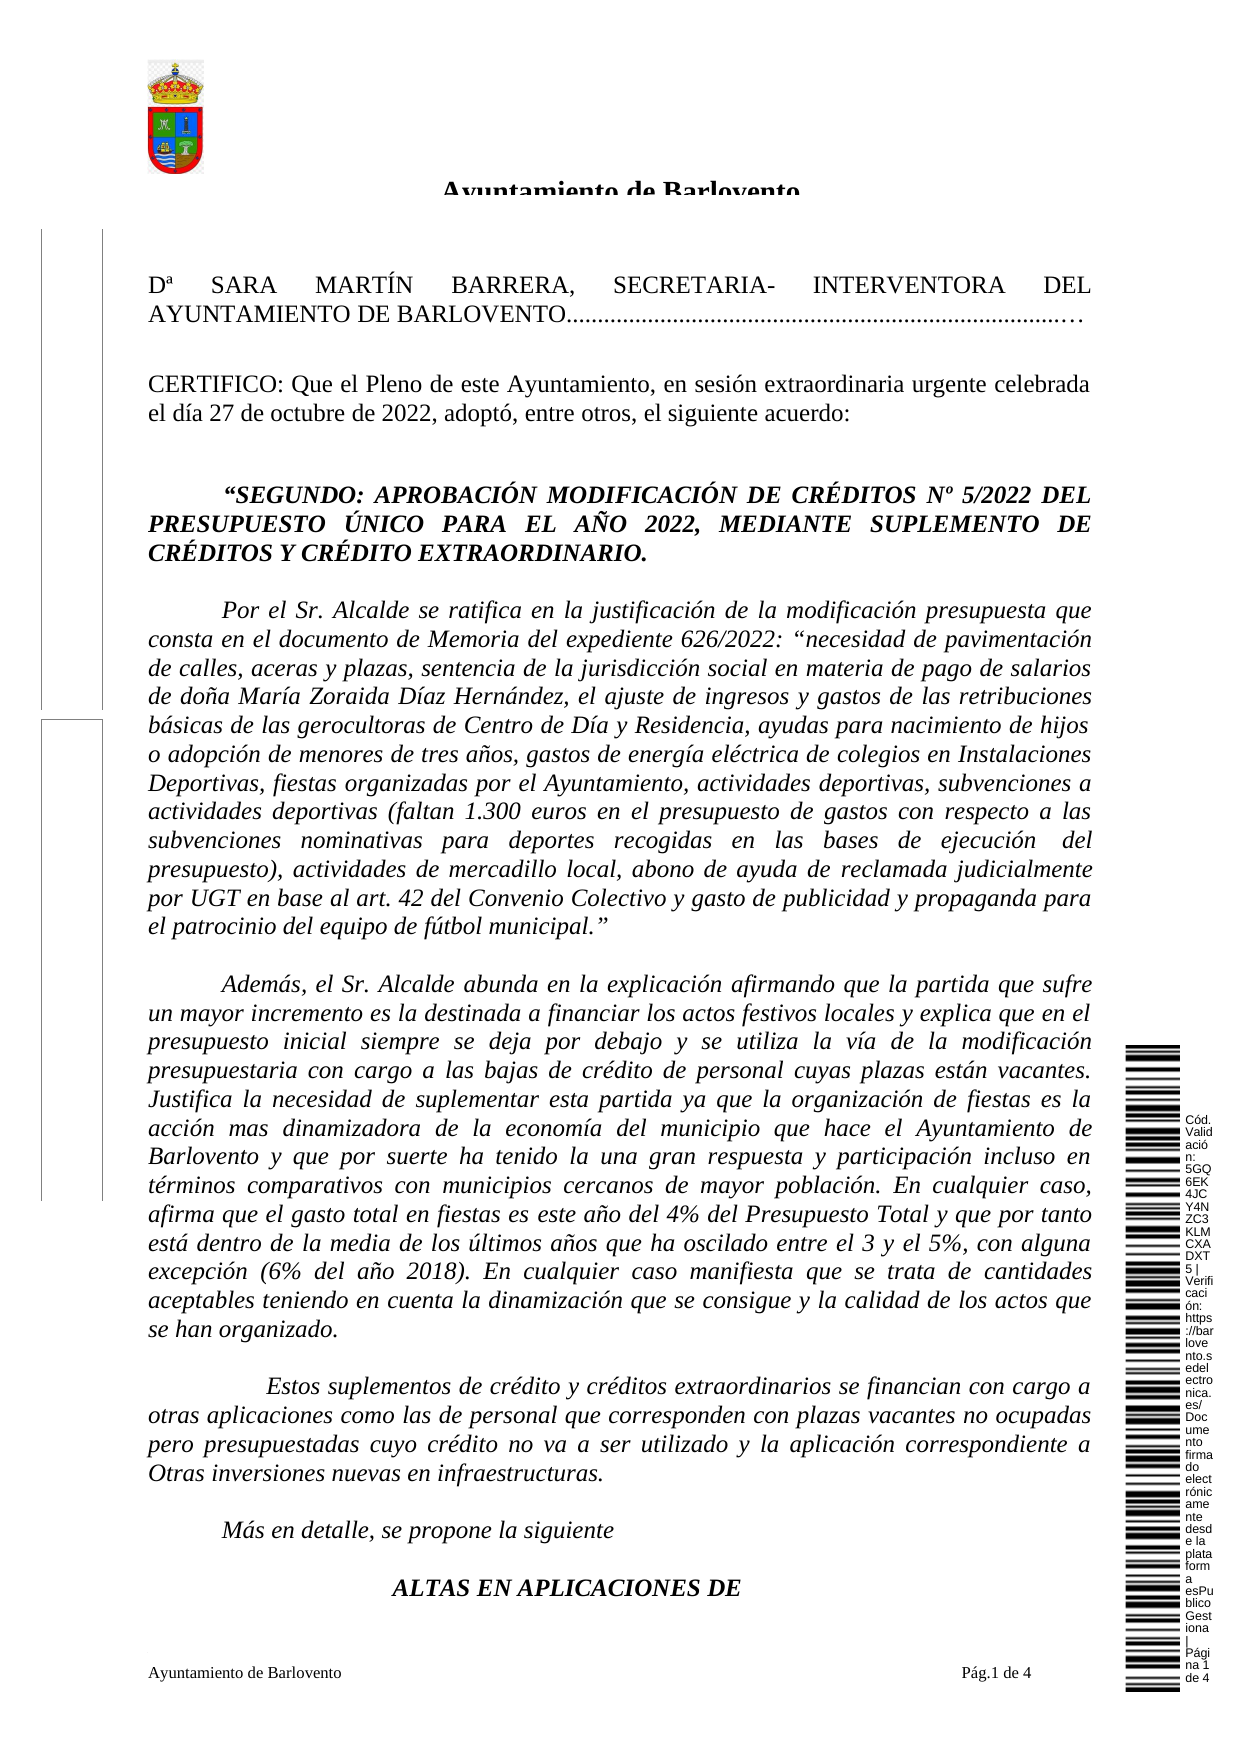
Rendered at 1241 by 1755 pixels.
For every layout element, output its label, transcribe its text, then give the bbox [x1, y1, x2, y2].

text Además, el Sr. Alcalde abunda en la explicación afirmando que la partida que sufre un mayor incremento es la destinada a financiar los actos festivos locales y explica que en el presupuesto inicial siempre se deja por debajo y se utiliza la vía de la modificación presupuestaria con cargo a las bajas de crédito de personal cuyas plazas están vacantes. Justifica la necesidad de suplementar esta partida ya que la organización de fiestas es la acción mas dinamizadora de la economía del municipio que hace el Ayuntamiento de Barlovento y que por suerte ha tenido la una gran respuesta y participación incluso en términos comparativos con municipios cercanos de mayor población. En cualquier caso, afirma que el gasto total en fiestas es este año del 4% del Presupuesto Total y que por tanto está dentro de la media de los últimos años que ha oscilado entre el 3 y el 5%, con alguna excepción (6% del año 2018). En cualquier caso manifiesta que se trata de cantidades aceptables teniendo en cuenta la dinamización que se consigue y la calidad de los actos que se han organizado. [148, 969, 1093, 1343]
text DEL [1043, 270, 1094, 299]
text CERTIFICO: Que el Pleno de este Ayuntamiento, en sesión extraordinaria urgente celebrada el día 27 de octubre de 2022, adoptó, entre otros, el siguiente acuerdo: [148, 369, 1094, 426]
text Cód. Validación: 5GQ6EK4JCY4NZC3KLMCXADXT5 | Verificación: https://barlovento.sedelectronica.es/ Documento firmado electrónicamente desde la plataforma esPublico Gestiona | Página 1 de 4 [1185, 1115, 1214, 1685]
text Pág.1 de 4 [961, 1663, 1033, 1682]
text MARTÍN [315, 270, 415, 298]
text Estos suplementos de crédito y créditos extraordinarios se financian con cargo a otras aplicaciones como las de personal que corresponden con plazas vacantes no ocupadas pero presupuestadas cuyo crédito no va a ser utilizado y la aplicación correspondiente a Otras inversiones nuevas en infraestructuras. [148, 1371, 1092, 1486]
text BARRERA, [451, 270, 577, 298]
text Ayuntamiento de Barlovento [148, 1663, 343, 1682]
text SARA [211, 270, 279, 298]
text SECRETARIA- [613, 270, 777, 298]
text “SEGUNDO: APROBACIÓN MODIFICACIÓN DE CRÉDITOS Nº 5/2022 DEL PRESUPUESTO ÚNICO PARA EL AÑO 2022, MEDIANTE SUPLEMENTO DE CRÉDITOS Y CRÉDITO EXTRAORDINARIO. [148, 480, 1092, 566]
text INTERVENTORA [813, 270, 1007, 298]
text Más en detalle, se propone la siguiente modificación: [222, 1515, 761, 1546]
text Dª [148, 270, 175, 298]
text ALTAS EN APLICACIONES DE GASTOS: [392, 1573, 854, 1603]
text Por el Sr. Alcalde se ratifica en la justificación de la modificación presupuesta que consta en el documento de Memoria del expediente 626/2022: “necesidad de pavimentación de calles, aceras y plazas, sentencia de la jurisdicción social en materia de pago de salarios de doña María Zoraida Díaz Hernández, el ajuste de ingresos y gastos de las retribuciones básicas de las gerocultoras de Centro de Día y Residencia, ayudas para nacimiento de hijos o adopción de menores de tres años, gastos de energía eléctrica de colegios en Instalaciones Deportivas, fiestas organizadas por el Ayuntamiento, actividades deportivas, subvenciones a actividades deportivas (faltan 1.300 euros en el presupuesto de gastos con respecto a las subvenciones nominativas para deportes recogidas en las bases de ejecución del presupuesto), actividades de mercadillo local, abono de ayuda de reclamada judicialmente por UGT en base al art. 42 del Convenio Colectivo y gasto de publicidad y propaganda para el patrocinio del equipo de fútbol municipal.” [148, 595, 1093, 940]
text AYUNTAMIENTO DE BARLOVENTO...............................................................................… [148, 299, 1086, 328]
text Ayuntamiento de Barlovento [441, 174, 802, 195]
